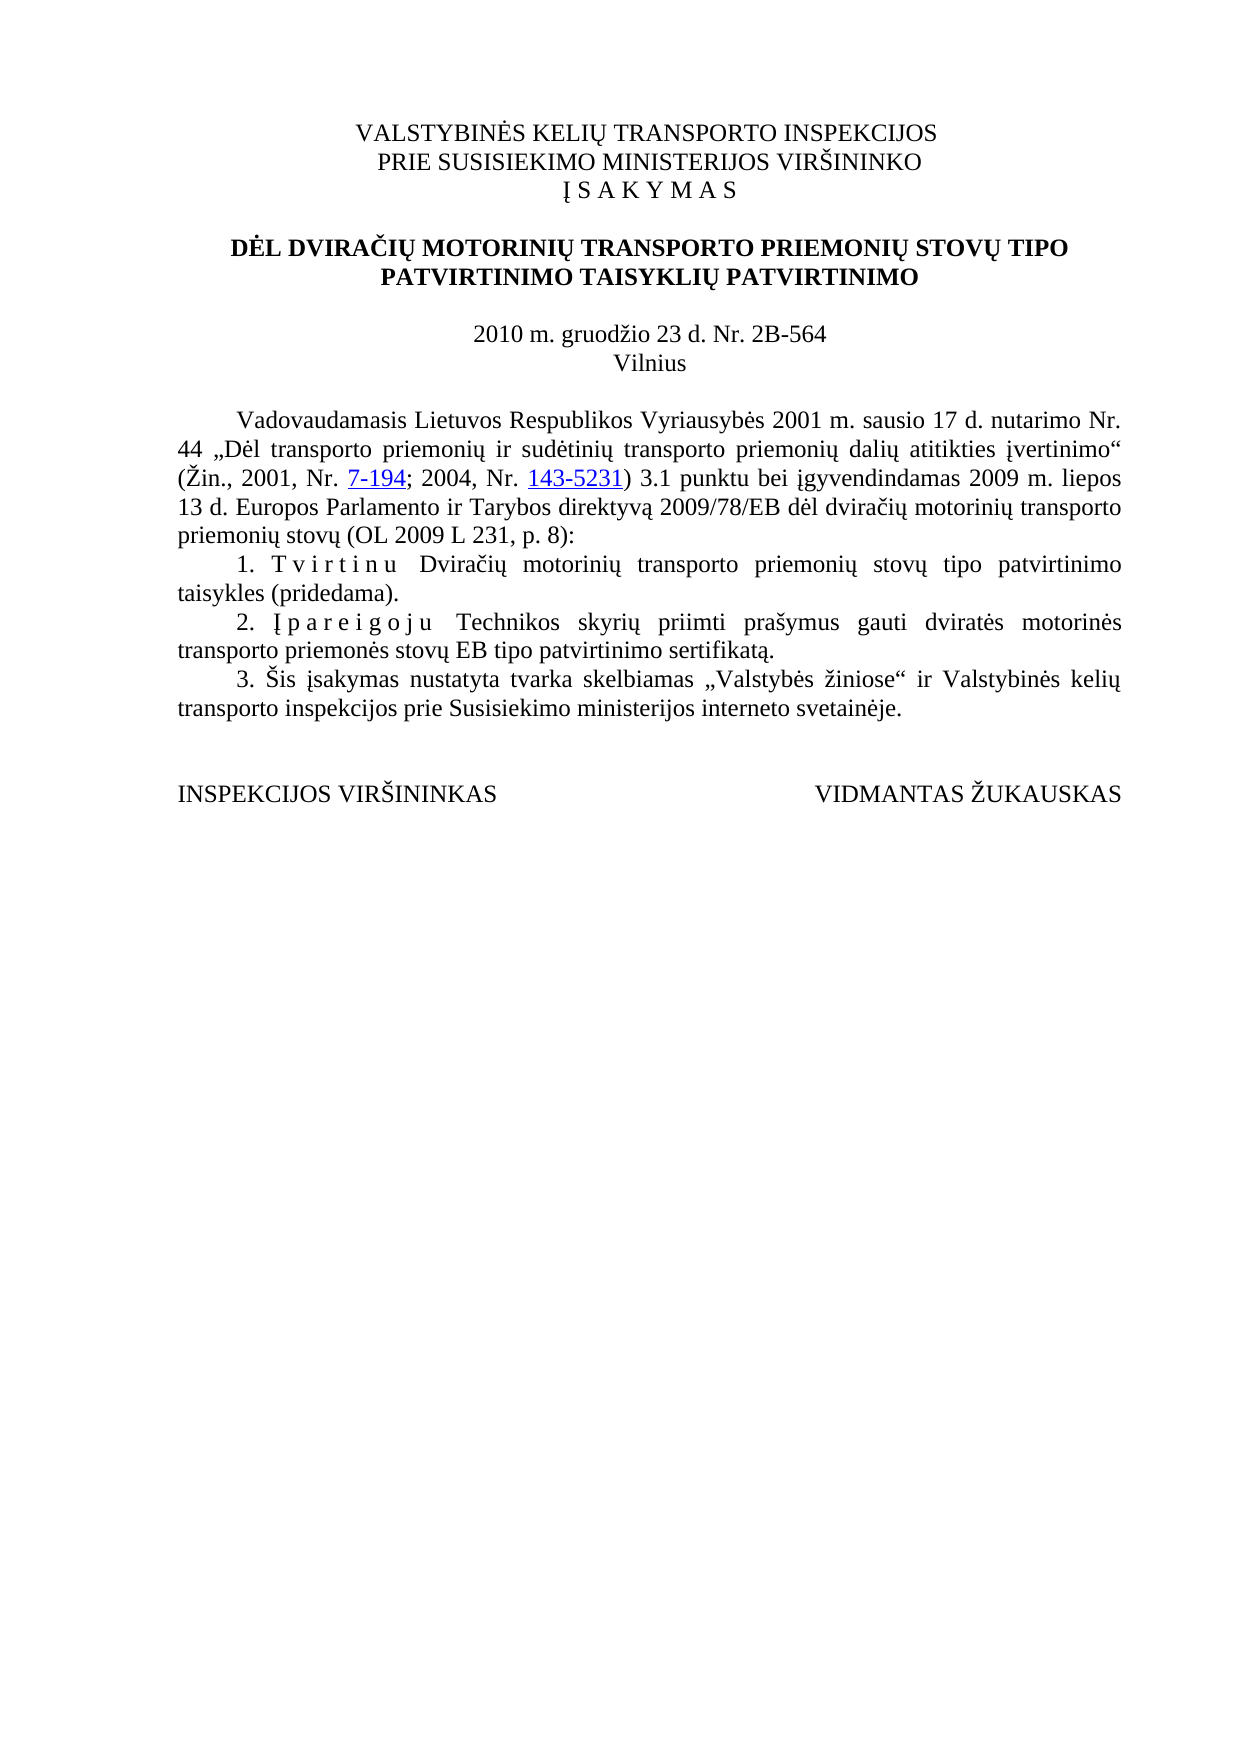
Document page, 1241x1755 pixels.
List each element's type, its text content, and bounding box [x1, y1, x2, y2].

text VALSTYBINĖS KELIŲ TRANSPORTO INSPEKCIJOS [177, 118, 1122, 147]
text PRIE SUSISIEKIMO MINISTERIJOS VIRŠININKO [177, 147, 1122, 176]
text ĮSAKYMAS [177, 176, 1122, 204]
text Vilnius [177, 348, 1122, 377]
text Vadovaudamasis Lietuvos Respublikos Vyriausybės 2001 m. sausio 17 d. nutarimo Nr. 44 „Dėl transporto priemonių ir sudėtinių transporto priemonių dalių atitikties įvertinimo“ (Žin., 2001, Nr. 7-194; 2004, Nr. 143-5231) 3.1 punktu bei įgyvendindamas 2009 m. liepos 13 d. Europos Parlamento ir Tarybos direktyvą 2009/78/EB dėl dviračių motorinių transporto priemonių stovų (OL 2009 L 231, p. 8): [177, 406, 1122, 549]
text 2010 m. gruodžio 23 d. Nr. 2B-564 [177, 319, 1122, 348]
text Inspekcijos viršininkas Vidmantas Žukauskas [177, 779, 1122, 808]
text 3. Šis įsakymas nustatyta tvarka skelbiamas „Valstybės žiniose“ ir Valstybinės kelių transporto inspekcijos prie Susisiekimo ministerijos interneto svetainėje. [177, 664, 1122, 722]
text DĖL DVIRAČIŲ MOTORINIŲ TRANSPORTO PRIEMONIŲ STOVŲ TIPO PATVIRTINIMO TAISYKLIŲ PATVIRTINIMO [177, 233, 1122, 291]
text 2. Įpareigoju Technikos skyrių priimti prašymus gauti dviratės motorinės transporto priemonės stovų EB tipo patvirtinimo sertifikatą. [177, 607, 1122, 664]
text 1. Tvirtinu Dviračių motorinių transporto priemonių stovų tipo patvirtinimo taisykles (pridedama). [177, 549, 1122, 607]
